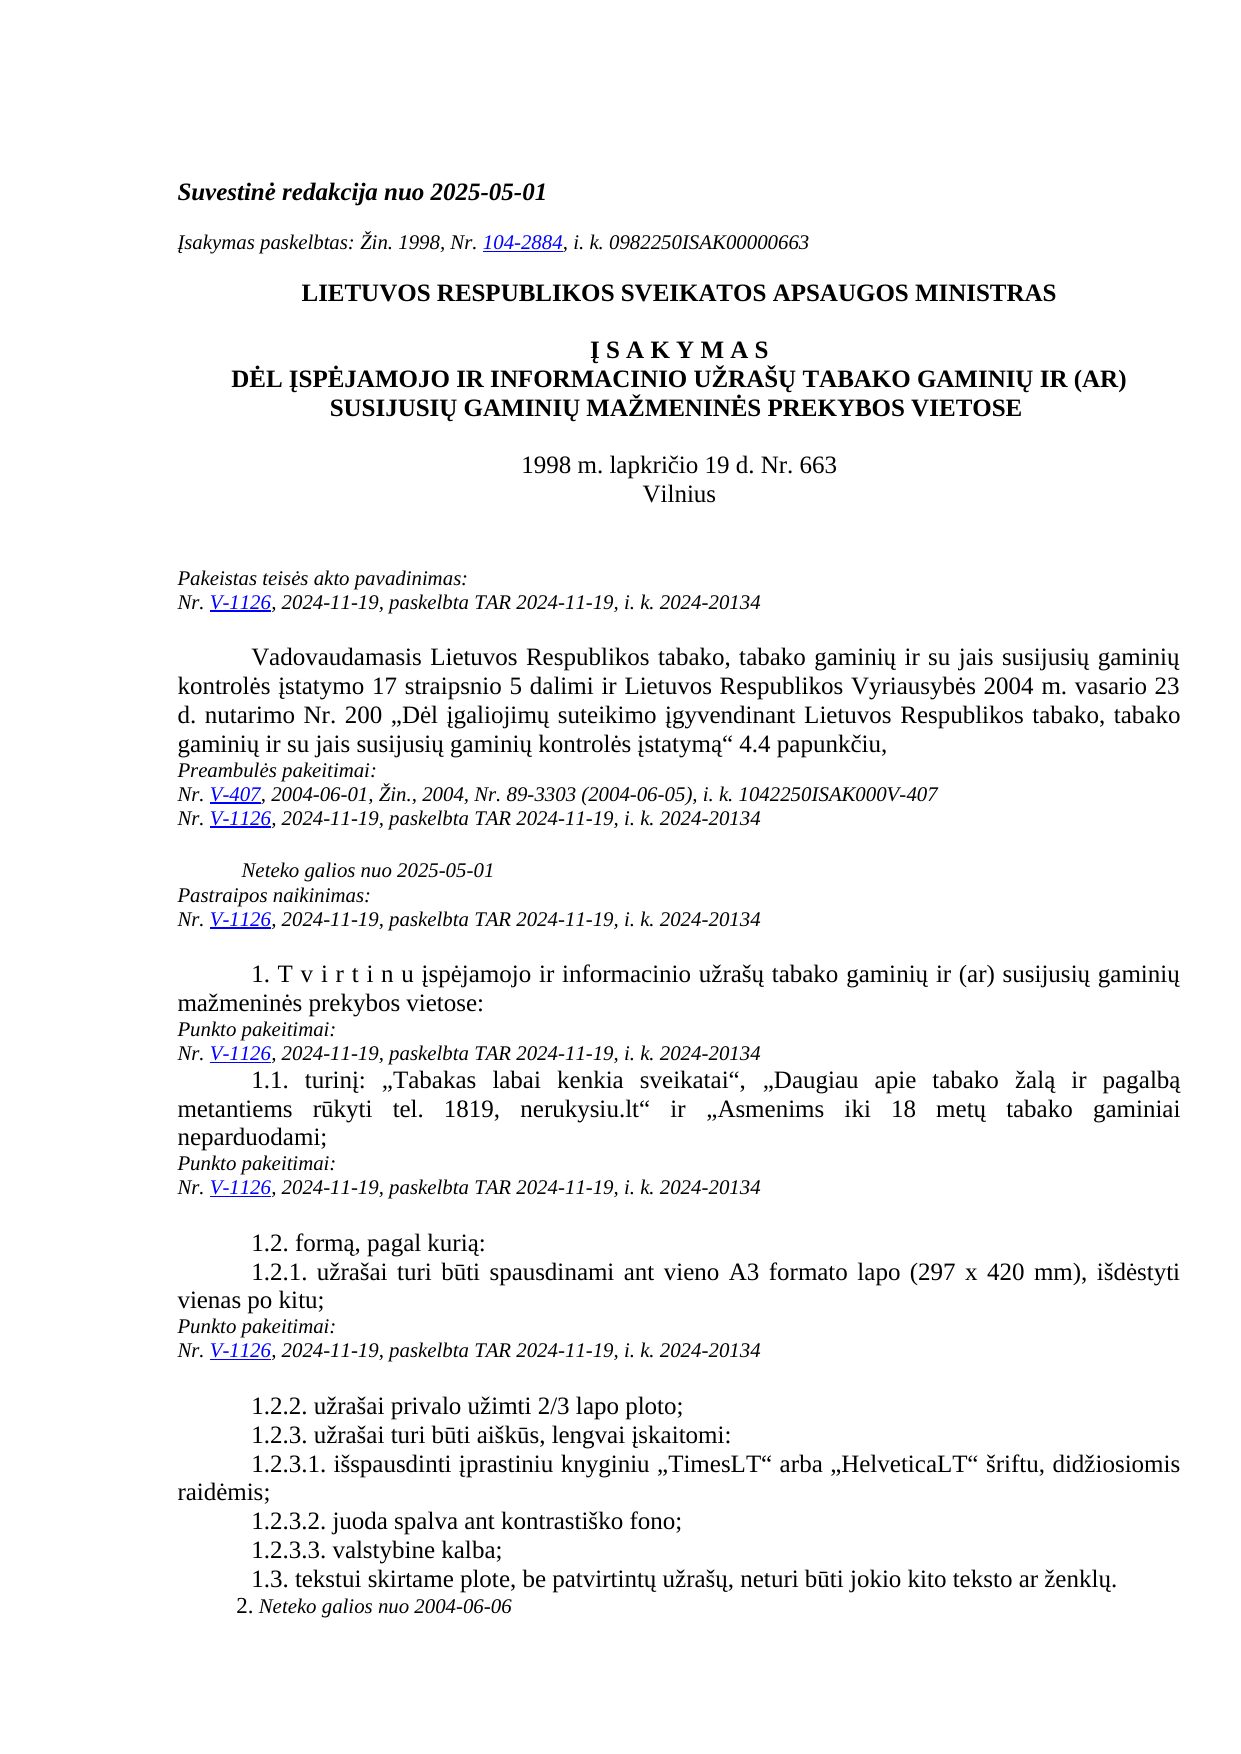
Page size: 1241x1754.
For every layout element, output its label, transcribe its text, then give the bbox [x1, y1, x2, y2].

text Preambulės pakeitimai: [177, 757, 1181, 782]
text DĖL ĮSPĖJAMOJO IR INFORMACINIO UŽRAŠŲ TABAKO GAMINIŲ IR (AR) SUSIJUSIŲ GAMINIŲ MAŽMENINĖS PREKYBOS VIETOSE [177, 364, 1181, 422]
text 1.2.3.3. valstybine kalba; [177, 1535, 1181, 1564]
text Nr. V-1126, 2024-11-19, paskelbta TAR 2024-11-19, i. k. 2024-20134 [177, 1175, 1181, 1199]
text 1.2.3.1. išspausdinti įprastiniu knyginiu „TimesLT“ arba „HelveticaLT“ šriftu, didžiosiomis raidėmis; [177, 1449, 1181, 1506]
text Įsakymas paskelbtas: Žin. 1998, Nr. 104-2884, i. k. 0982250ISAK00000663 [177, 230, 1181, 254]
text 2. Neteko galios nuo 2004-06-06 [177, 1592, 1181, 1619]
text 1.2. formą, pagal kurią: [177, 1228, 1181, 1257]
text Nr. V-1126, 2024-11-19, paskelbta TAR 2024-11-19, i. k. 2024-20134 [177, 806, 1181, 830]
text Nr. V-1126, 2024-11-19, paskelbta TAR 2024-11-19, i. k. 2024-20134 [177, 590, 1181, 614]
text 1.3. tekstui skirtame plote, be patvirtintų užrašų, neturi būti jokio kito teksto ar ženklų. [177, 1564, 1181, 1592]
text Vilnius [177, 479, 1181, 508]
text 1. T v i r t i n u įspėjamojo ir informacinio užrašų tabako gaminių ir (ar) susijusių gaminių mažmeninės prekybos vietose: [177, 959, 1181, 1017]
text 1.1. turinį: „Tabakas labai kenkia sveikatai“, „Daugiau apie tabako žalą ir pagalbą metantiems rūkyti tel. 1819, nerukysiu.lt“ ir „Asmenims iki 18 metų tabako gaminiai neparduodami; [177, 1065, 1181, 1151]
text 1.2.1. užrašai turi būti spausdinami ant vieno A3 formato lapo (297 x 420 mm), išdėstyti vienas po kitu; [177, 1257, 1181, 1314]
text Neteko galios nuo 2025-05-01 [177, 858, 1181, 882]
text Pakeistas teisės akto pavadinimas: [177, 566, 1181, 590]
text 1.2.3.2. juoda spalva ant kontrastiško fono; [177, 1506, 1181, 1535]
text Punkto pakeitimai: [177, 1314, 1181, 1338]
text Nr. V-407, 2004-06-01, Žin., 2004, Nr. 89-3303 (2004-06-05), i. k. 1042250ISAK000V-407 [177, 782, 1181, 806]
text Į S A K Y M A S [177, 336, 1181, 364]
text 1.2.3. užrašai turi būti aiškūs, lengvai įskaitomi: [177, 1420, 1181, 1449]
text Nr. V-1126, 2024-11-19, paskelbta TAR 2024-11-19, i. k. 2024-20134 [177, 1041, 1181, 1065]
text Nr. V-1126, 2024-11-19, paskelbta TAR 2024-11-19, i. k. 2024-20134 [177, 907, 1181, 931]
text LIETUVOS RESPUBLIKOS SVEIKATOS APSAUGOS MINISTRAS [177, 278, 1181, 307]
text Vadovaudamasis Lietuvos Respublikos tabako, tabako gaminių ir su jais susijusių gaminių kontrolės įstatymo 17 straipsnio 5 dalimi ir Lietuvos Respublikos Vyriausybės 2004 m. vasario 23 d. nutarimo Nr. 200 „Dėl įgaliojimų suteikimo įgyvendinant Lietuvos Respublikos tabako, tabako gaminių ir su jais susijusių gaminių kontrolės įstatymą“ 4.4 papunkčiu, [177, 642, 1181, 757]
text Nr. V-1126, 2024-11-19, paskelbta TAR 2024-11-19, i. k. 2024-20134 [177, 1338, 1181, 1362]
text Pastraipos naikinimas: [177, 882, 1181, 907]
text Punkto pakeitimai: [177, 1017, 1181, 1041]
text Suvestinė redakcija nuo 2025-05-01 [177, 177, 1181, 206]
text Punkto pakeitimai: [177, 1151, 1181, 1175]
text 1.2.2. užrašai privalo užimti 2/3 lapo ploto; [177, 1391, 1181, 1420]
text 1998 m. lapkričio 19 d. Nr. 663 [177, 451, 1181, 479]
